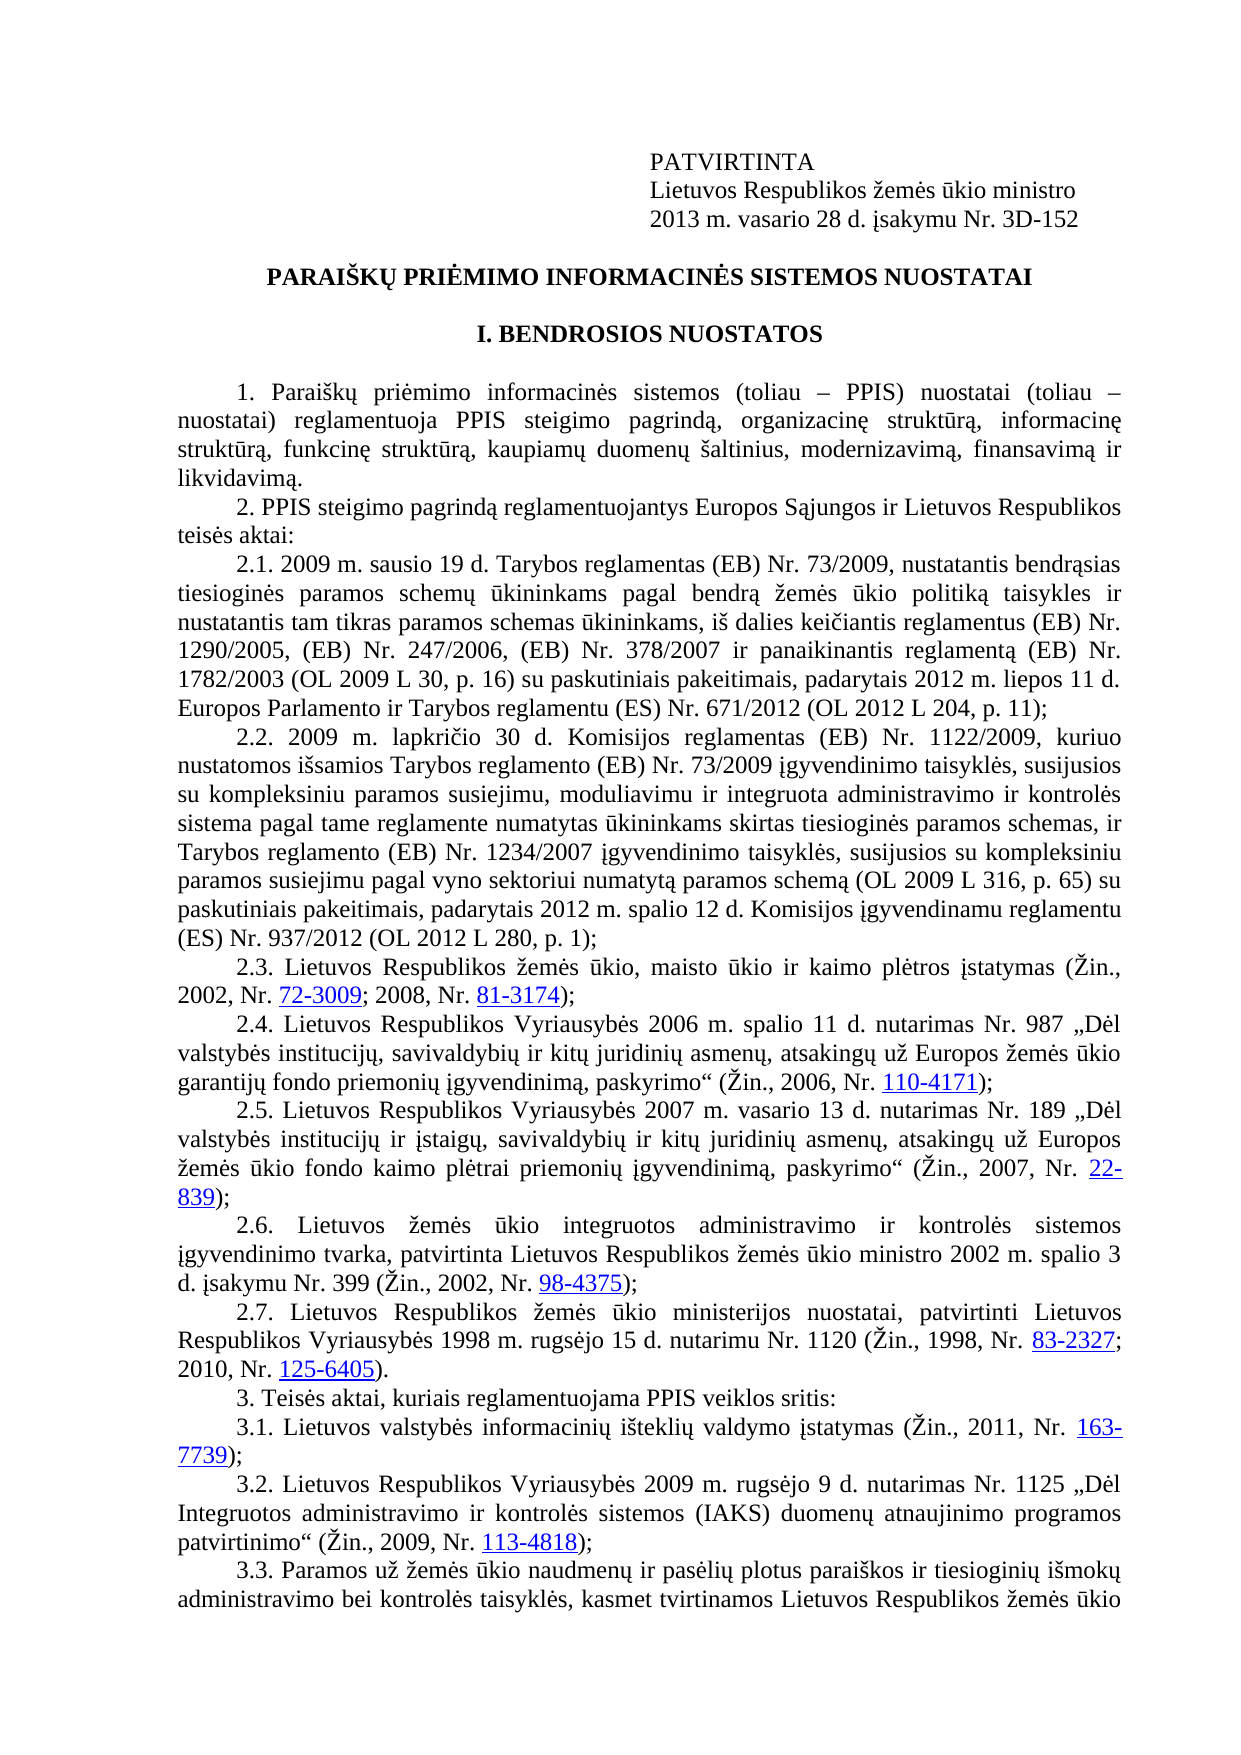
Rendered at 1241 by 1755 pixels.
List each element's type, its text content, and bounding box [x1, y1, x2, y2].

text 2.2. 2009 m. lapkričio 30 d. Komisijos reglamentas (EB) Nr. 1122/2009, kuriuo nustatomos išsamios Tarybos reglamento (EB) Nr. 73/2009 įgyvendinimo taisyklės, susijusios su kompleksiniu paramos susiejimu, moduliavimu ir integruota administravimo ir kontrolės sistema pagal tame reglamente numatytas ūkininkams skirtas tiesioginės paramos schemas, ir Tarybos reglamento (EB) Nr. 1234/2007 įgyvendinimo taisyklės, susijusios su kompleksiniu paramos susiejimu pagal vyno sektoriui numatytą paramos schemą (OL 2009 L 316, p. 65) su paskutiniais pakeitimais, padarytais 2012 m. spalio 12 d. Komisijos įgyvendinamu reglamentu (ES) Nr. 937/2012 (OL 2012 L 280, p. 1); [177, 722, 1122, 952]
text 3.2. Lietuvos Respublikos Vyriausybės 2009 m. rugsėjo 9 d. nutarimas Nr. 1125 „Dėl Integruotos administravimo ir kontrolės sistemos (IAKS) duomenų atnaujinimo programos patvirtinimo“ (Žin., 2009, Nr. 113-4818); [177, 1469, 1122, 1556]
text 3. Teisės aktai, kuriais reglamentuojama PPIS veiklos sritis: [177, 1383, 1122, 1412]
text 1. Paraiškų priėmimo informacinės sistemos (toliau – PPIS) nuostatai (toliau – nuostatai) reglamentuoja PPIS steigimo pagrindą, organizacinę struktūrą, informacinę struktūrą, funkcinę struktūrą, kaupiamų duomenų šaltinius, modernizavimą, finansavimą ir likvidavimą. [177, 377, 1122, 492]
text 3.1. Lietuvos valstybės informacinių išteklių valdymo įstatymas (Žin., 2011, Nr. 163-7739); [177, 1412, 1122, 1469]
text 2.7. Lietuvos Respublikos žemės ūkio ministerijos nuostatai, patvirtinti Lietuvos Respublikos Vyriausybės 1998 m. rugsėjo 15 d. nutarimu Nr. 1120 (Žin., 1998, Nr. 83-2327; 2010, Nr. 125-6405). [177, 1297, 1122, 1383]
text 2.3. Lietuvos Respublikos žemės ūkio, maisto ūkio ir kaimo plėtros įstatymas (Žin., 2002, Nr. 72-3009; 2008, Nr. 81-3174); [177, 952, 1122, 1009]
text PATVIRTINTA [649, 147, 1122, 176]
text 2.6. Lietuvos žemės ūkio integruotos administravimo ir kontrolės sistemos įgyvendinimo tvarka, patvirtinta Lietuvos Respublikos žemės ūkio ministro 2002 m. spalio 3 d. įsakymu Nr. 399 (Žin., 2002, Nr. 98-4375); [177, 1211, 1122, 1297]
text 2.4. Lietuvos Respublikos Vyriausybės 2006 m. spalio 11 d. nutarimas Nr. 987 „Dėl valstybės institucijų, savivaldybių ir kitų juridinių asmenų, atsakingų už Europos žemės ūkio garantijų fondo priemonių įgyvendinimą, paskyrimo“ (Žin., 2006, Nr. 110-4171); [177, 1009, 1122, 1096]
text PARAIŠKŲ PRIĖMIMO INFORMACINĖS SISTEMOS NUOSTATAI [177, 262, 1122, 291]
text I. BENDROSIOS NUOSTATOS [177, 319, 1122, 348]
text Lietuvos Respublikos žemės ūkio ministro 2013 m. vasario 28 d. įsakymu Nr. 3D-152 [649, 176, 1122, 233]
text 3.3. Paramos už žemės ūkio naudmenų ir pasėlių plotus paraiškos ir tiesioginių išmokų administravimo bei kontrolės taisyklės, kasmet tvirtinamos Lietuvos Respublikos žemės ūkio [177, 1556, 1122, 1613]
text 2. PPIS steigimo pagrindą reglamentuojantys Europos Sąjungos ir Lietuvos Respublikos teisės aktai: [177, 492, 1122, 549]
text 2.5. Lietuvos Respublikos Vyriausybės 2007 m. vasario 13 d. nutarimas Nr. 189 „Dėl valstybės institucijų ir įstaigų, savivaldybių ir kitų juridinių asmenų, atsakingų už Europos žemės ūkio fondo kaimo plėtrai priemonių įgyvendinimą, paskyrimo“ (Žin., 2007, Nr. 22-839); [177, 1096, 1122, 1211]
text 2.1. 2009 m. sausio 19 d. Tarybos reglamentas (EB) Nr. 73/2009, nustatantis bendrąsias tiesioginės paramos schemų ūkininkams pagal bendrą žemės ūkio politiką taisykles ir nustatantis tam tikras paramos schemas ūkininkams, iš dalies keičiantis reglamentus (EB) Nr. 1290/2005, (EB) Nr. 247/2006, (EB) Nr. 378/2007 ir panaikinantis reglamentą (EB) Nr. 1782/2003 (OL 2009 L 30, p. 16) su paskutiniais pakeitimais, padarytais 2012 m. liepos 11 d. Europos Parlamento ir Tarybos reglamentu (ES) Nr. 671/2012 (OL 2012 L 204, p. 11); [177, 549, 1122, 722]
